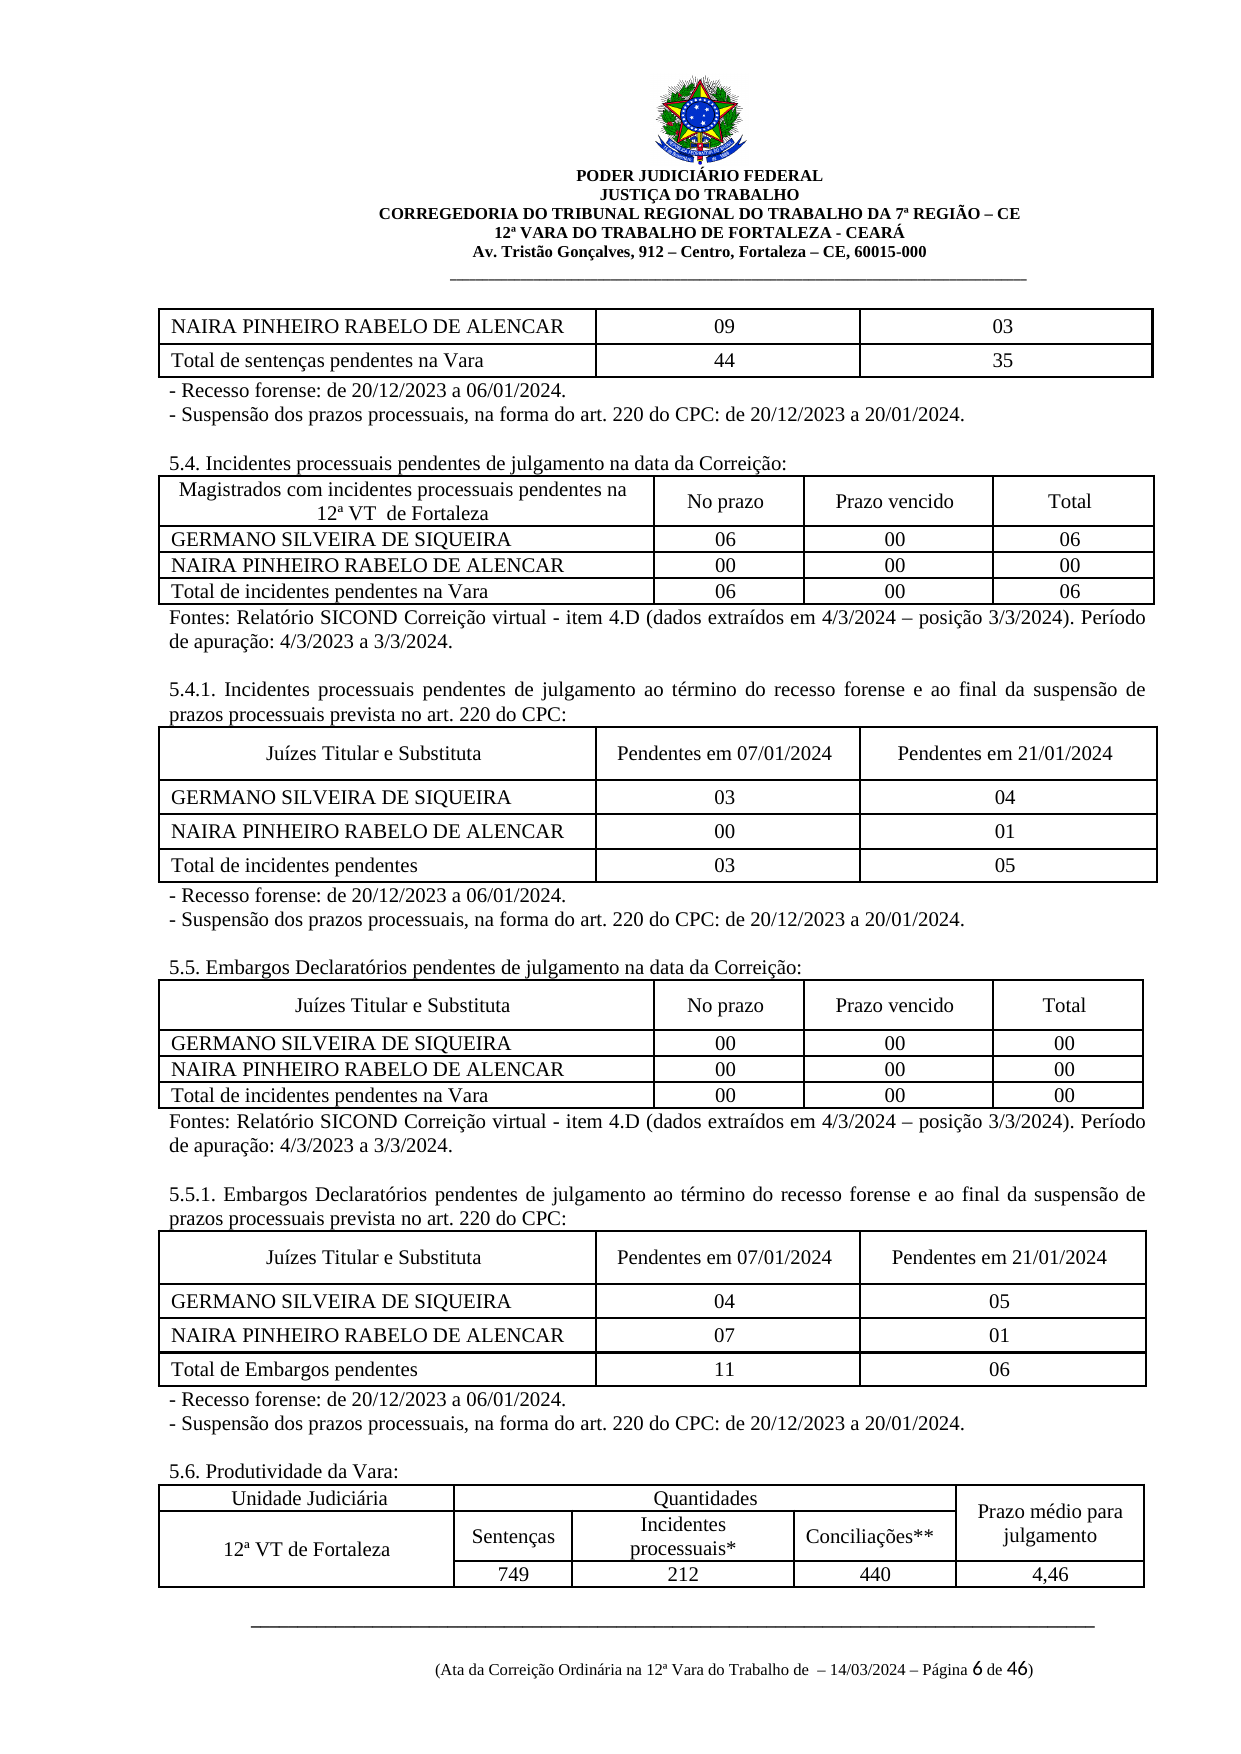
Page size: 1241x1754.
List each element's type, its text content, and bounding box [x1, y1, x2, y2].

table_cell 06 [994, 579, 1153, 603]
text 5.4. Incidentes processuais pendentes de julgamento na data da Correição: [169, 450, 1147, 474]
picture [650, 73, 749, 166]
table_cell 212 [573, 1562, 793, 1586]
text 5.4.1. Incidentes processuais pendentes de julgamento ao término do recesso forense e ao final da suspensão de prazos processuais prevista no art. 220 do CPC: [169, 677, 1147, 726]
text - Recesso forense: de 20/12/2023 a 06/01/2024. [169, 1387, 1147, 1411]
text - Suspensão dos prazos processuais, na forma do art. 220 do CPC: de 20/12/2023 a 20/01/2024. [169, 402, 1147, 426]
table_cell 01 [861, 815, 1156, 847]
table_cell 09 [597, 310, 859, 342]
table_cell Total de incidentes pendentes [160, 850, 595, 881]
text - Recesso forense: de 20/12/2023 a 06/01/2024. [169, 378, 1147, 402]
table_header Pendentes em 07/01/2024 [597, 728, 859, 779]
text Fontes: Relatório SICOND Correição virtual - item 4.D (dados extraídos em 4/3/2024 – posição 3/3/2024). Período de apuração: 4/3/2023 a 3/3/2024. [169, 605, 1147, 653]
table_cell 440 [795, 1562, 955, 1586]
table_cell 00 [597, 815, 859, 847]
table_header Prazo vencido [805, 981, 992, 1029]
table_cell 06 [655, 579, 803, 603]
text - Suspensão dos prazos processuais, na forma do art. 220 do CPC: de 20/12/2023 a 20/01/2024. [169, 1411, 1147, 1435]
table_cell 00 [994, 1031, 1142, 1055]
table_cell GERMANO SILVEIRA DE SIQUEIRA [160, 527, 653, 551]
table_cell 35 [861, 345, 1151, 376]
table_cell 00 [994, 1057, 1142, 1081]
table_cell 00 [655, 1083, 803, 1107]
table_cell NAIRA PINHEIRO RABELO DE ALENCAR [160, 310, 595, 342]
table_cell GERMANO SILVEIRA DE SIQUEIRA [160, 1031, 653, 1055]
table_header Quantidades [455, 1486, 955, 1509]
table_cell Total de incidentes pendentes na Vara [160, 579, 653, 603]
table_cell Total de incidentes pendentes na Vara [160, 1083, 653, 1107]
table_header Unidade Judiciária [160, 1486, 453, 1509]
text 5.5. Embargos Declaratórios pendentes de julgamento na data da Correição: [169, 955, 1147, 979]
table_cell 749 [455, 1562, 571, 1586]
table_header Total [994, 477, 1153, 525]
table_cell 05 [861, 1285, 1145, 1317]
table_header Pendentes em 21/01/2024 [861, 1232, 1145, 1283]
text 5.5.1. Embargos Declaratórios pendentes de julgamento ao término do recesso forense e ao final da suspensão de prazos processuais prevista no art. 220 do CPC: [169, 1181, 1147, 1229]
table_cell NAIRA PINHEIRO RABELO DE ALENCAR [160, 553, 653, 577]
text - Suspensão dos prazos processuais, na forma do art. 220 do CPC: de 20/12/2023 a 20/01/2024. [169, 907, 1147, 931]
table_cell GERMANO SILVEIRA DE SIQUEIRA [160, 781, 595, 813]
table_cell NAIRA PINHEIRO RABELO DE ALENCAR [160, 1319, 595, 1351]
table_header No prazo [655, 981, 803, 1029]
table_header Prazo médio para julgamento [957, 1486, 1143, 1560]
text - Recesso forense: de 20/12/2023 a 06/01/2024. [169, 883, 1147, 907]
table_cell GERMANO SILVEIRA DE SIQUEIRA [160, 1285, 595, 1317]
table_cell 06 [655, 527, 803, 551]
table_cell 4,46 [957, 1562, 1143, 1586]
table_cell Total de Embargos pendentes [160, 1354, 595, 1385]
table_header Prazo vencido [805, 477, 992, 525]
table_cell 07 [597, 1319, 859, 1351]
table_cell 00 [655, 553, 803, 577]
table_header Juízes Titular e Substituta [160, 1232, 595, 1283]
table_cell Total de sentenças pendentes na Vara [160, 345, 595, 376]
table_cell 03 [597, 781, 859, 813]
table_cell 03 [861, 310, 1151, 342]
table_cell 01 [861, 1319, 1145, 1351]
table_cell 04 [861, 781, 1156, 813]
table_cell Sentenças [455, 1512, 571, 1560]
table_cell 12ª VT de Fortaleza [160, 1512, 453, 1586]
table_cell 00 [805, 1031, 992, 1055]
table_header Pendentes em 21/01/2024 [861, 728, 1156, 779]
table_header Juízes Titular e Substituta [160, 981, 653, 1029]
table_cell 00 [805, 527, 992, 551]
table_cell 04 [597, 1285, 859, 1317]
table_cell 06 [994, 527, 1153, 551]
table_cell Incidentes processuais* [573, 1512, 793, 1560]
table_cell 05 [861, 850, 1156, 881]
table_cell NAIRA PINHEIRO RABELO DE ALENCAR [160, 815, 595, 847]
table_cell 00 [805, 553, 992, 577]
table_header No prazo [655, 477, 803, 525]
table_cell 03 [597, 850, 859, 881]
table_cell 00 [994, 553, 1153, 577]
table_header Juízes Titular e Substituta [160, 728, 595, 779]
table_cell 00 [805, 1057, 992, 1081]
table_cell 11 [597, 1354, 859, 1385]
table_cell 00 [805, 1083, 992, 1107]
table_header Total [994, 981, 1142, 1029]
table_header Pendentes em 07/01/2024 [597, 1232, 859, 1283]
table_cell 00 [805, 579, 992, 603]
table_header Magistrados com incidentes processuais pendentes na 12ª VT de Fortaleza [160, 477, 653, 525]
text Fontes: Relatório SICOND Correição virtual - item 4.D (dados extraídos em 4/3/2024 – posição 3/3/2024). Período de apuração: 4/3/2023 a 3/3/2024. [169, 1109, 1147, 1157]
table_cell 00 [655, 1031, 803, 1055]
table_cell 00 [655, 1057, 803, 1081]
table_cell 44 [597, 345, 859, 376]
table_cell 00 [994, 1083, 1142, 1107]
table_cell Conciliações** [795, 1512, 955, 1560]
text 5.6. Produtividade da Vara: [169, 1459, 1155, 1483]
table_cell NAIRA PINHEIRO RABELO DE ALENCAR [160, 1057, 653, 1081]
table_cell 06 [861, 1354, 1145, 1385]
